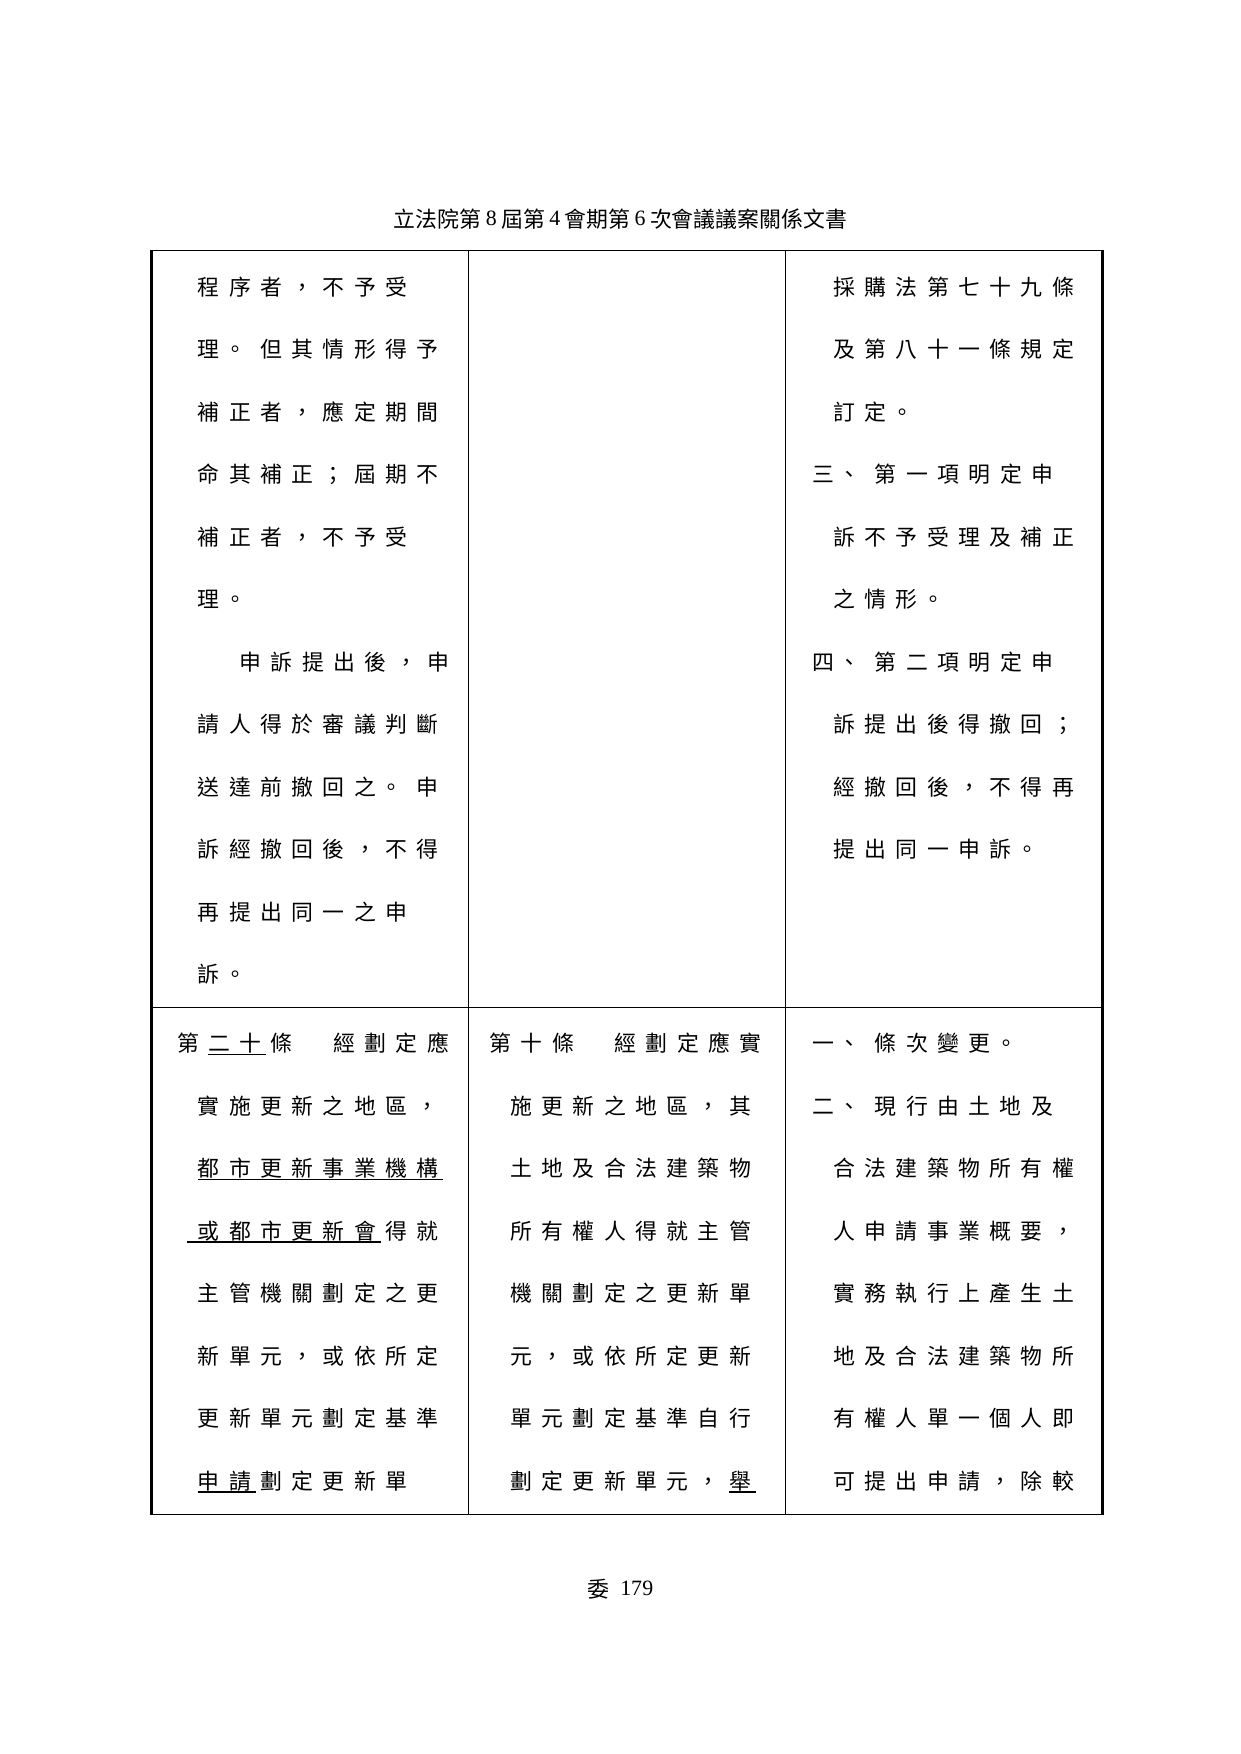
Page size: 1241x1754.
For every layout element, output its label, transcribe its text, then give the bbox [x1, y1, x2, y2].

table_cell [469, 251, 785, 1007]
table_cell 一、條次變更。 二、現行由土地及合法建築物所有權人申請事業概要，實務執行上產生土地及合法建築物所有權人單一個人即可提出申請，除較 [786, 1008, 1101, 1514]
table_cell 採購法第七十九條及第八十一條規定訂定。 三、第一項明定申訴不予受理及補正之情形。 四、第二項明定申訴提出後得撤回；經撤回後，不得再提出同一申訴。 [786, 251, 1101, 1007]
table_cell 第二十條 經劃定應實施更新之地區，都市更新事業機構或都市更新會得就主管機關劃定之更新單元，或依所定更新單元劃定基準申請劃定更新單 [153, 1008, 468, 1514]
table_cell 第十條 經劃定應實施更新之地區，其土地及合法建築物所有權人得就主管機關劃定之更新單元，或依所定更新單元劃定基準自行劃定更新單元，舉 [469, 1008, 785, 1514]
table_cell 程序者，不予受理。但其情形得予補正者，應定期間命其補正；屆期不補正者，不予受理。 申訴提出後，申請人得於審議判斷送達前撤回之。申訴經撤回後，不得再提出同一之申訴。 [153, 251, 468, 1007]
